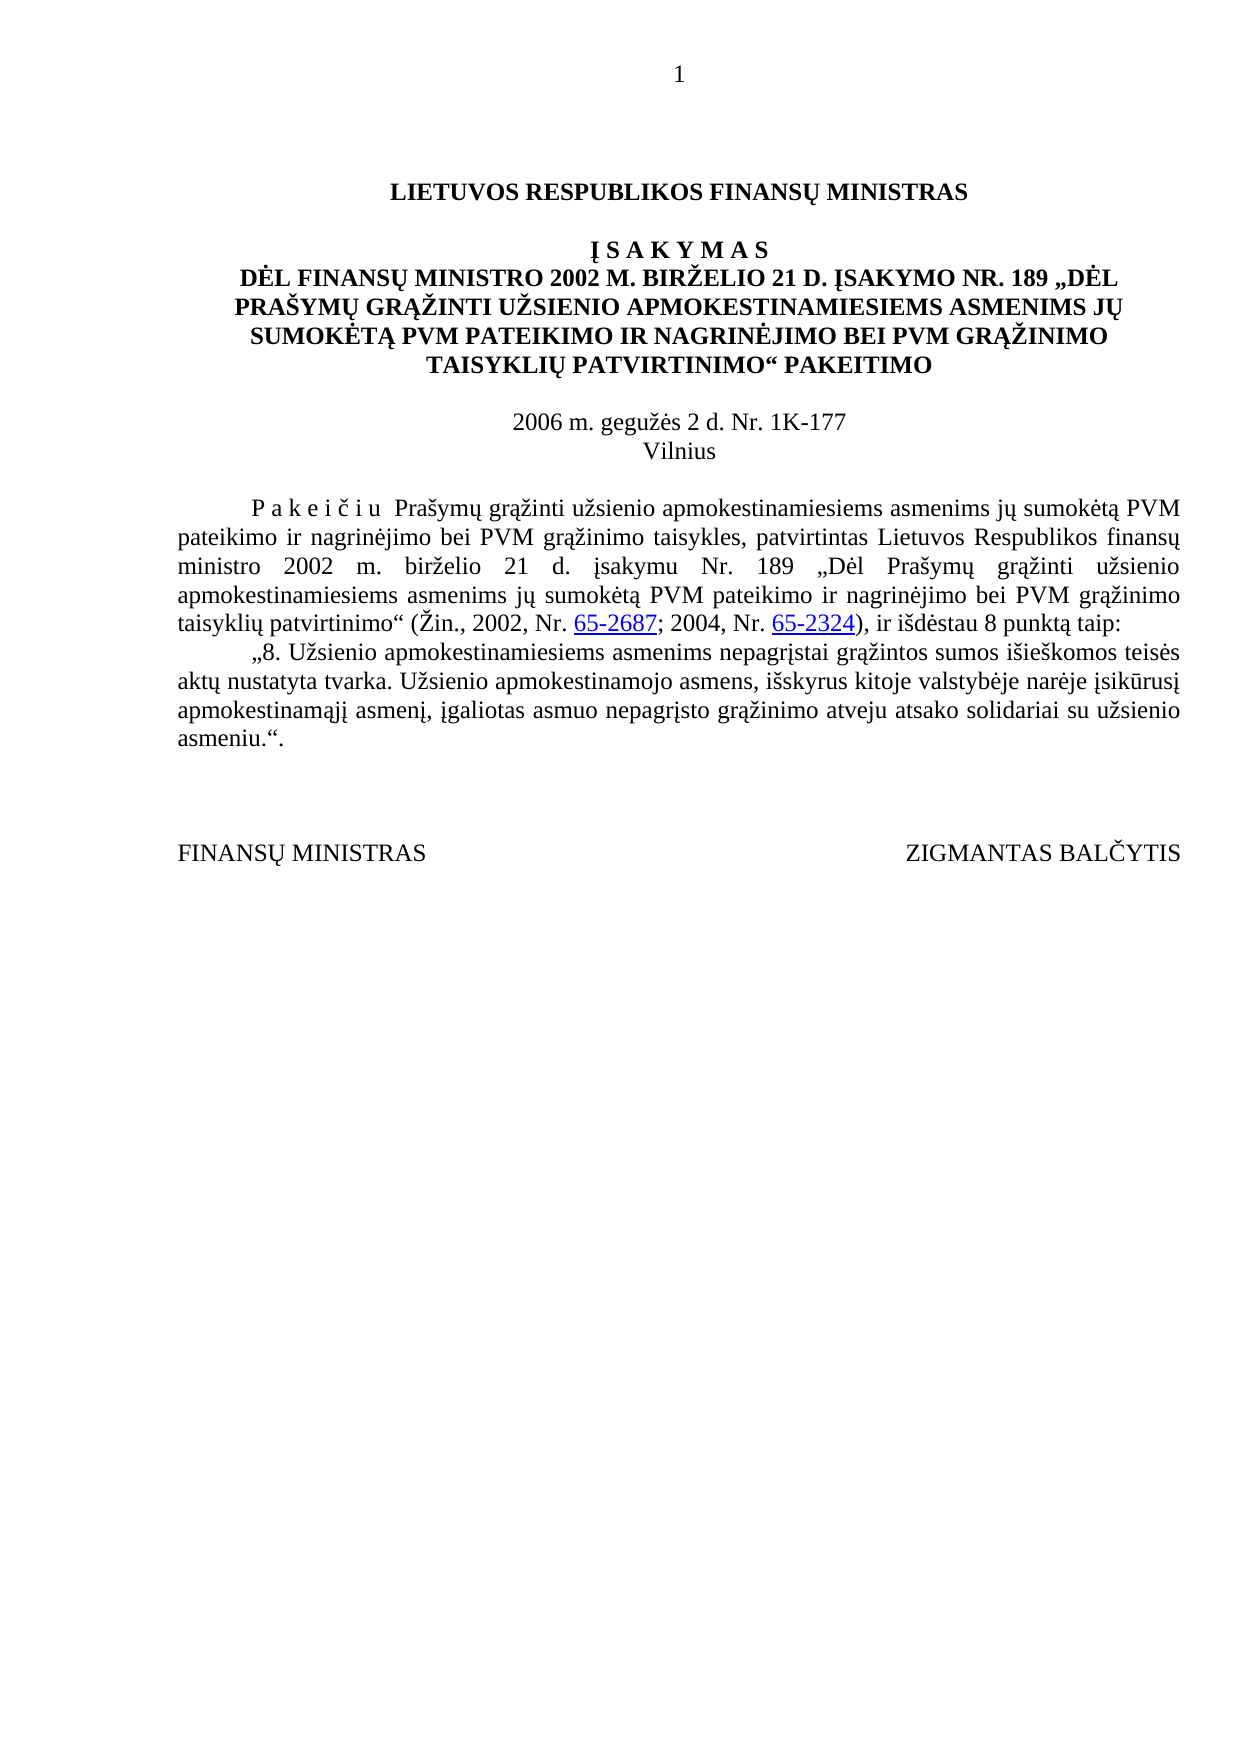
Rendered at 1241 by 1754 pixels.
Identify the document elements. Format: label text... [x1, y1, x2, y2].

text FINANSŲ MINISTRAS ZIGMANTAS BALČYTIS [177, 838, 1181, 867]
text Į S A K Y M A S [177, 235, 1181, 263]
text „8. Užsienio apmokestinamiesiems asmenims nepagrįstai grąžintos sumos išieškomos teisės aktų nustatyta tvarka. Užsienio apmokestinamojo asmens, išskyrus kitoje valstybėje narėje įsikūrusį apmokestinamąjį asmenį, įgaliotas asmuo nepagrįsto grąžinimo atveju atsako solidariai su užsienio asmeniu.“. [177, 637, 1181, 752]
text Pakeičiu Prašymų grąžinti užsienio apmokestinamiesiems asmenims jų sumokėtą PVM pateikimo ir nagrinėjimo bei PVM grąžinimo taisykles, patvirtintas Lietuvos Respublikos finansų ministro 2002 m. birželio 21 d. įsakymu Nr. 189 „Dėl Prašymų grąžinti užsienio apmokestinamiesiems asmenims jų sumokėtą PVM pateikimo ir nagrinėjimo bei PVM grąžinimo taisyklių patvirtinimo“ (Žin., 2002, Nr. 65-2687; 2004, Nr. 65-2324), ir išdėstau 8 punktą taip: [177, 493, 1181, 637]
text LIETUVOS RESPUBLIKOS FINANSŲ MINISTRAS [177, 177, 1181, 206]
text DĖL FINANSŲ MINISTRO 2002 M. BIRŽELIO 21 D. ĮSAKYMO NR. 189 „DĖL PRAŠYMŲ GRĄŽINTI UŽSIENIO APMOKESTINAMIESIEMS ASMENIMS JŲ SUMOKĖTĄ PVM PATEIKIMO IR NAGRINĖJIMO BEI PVM GRĄŽINIMO TAISYKLIŲ PATVIRTINIMO“ PAKEITIMO [177, 263, 1181, 378]
text 2006 m. gegužės 2 d. Nr. 1K-177 [177, 407, 1181, 436]
text Vilnius [177, 436, 1181, 465]
